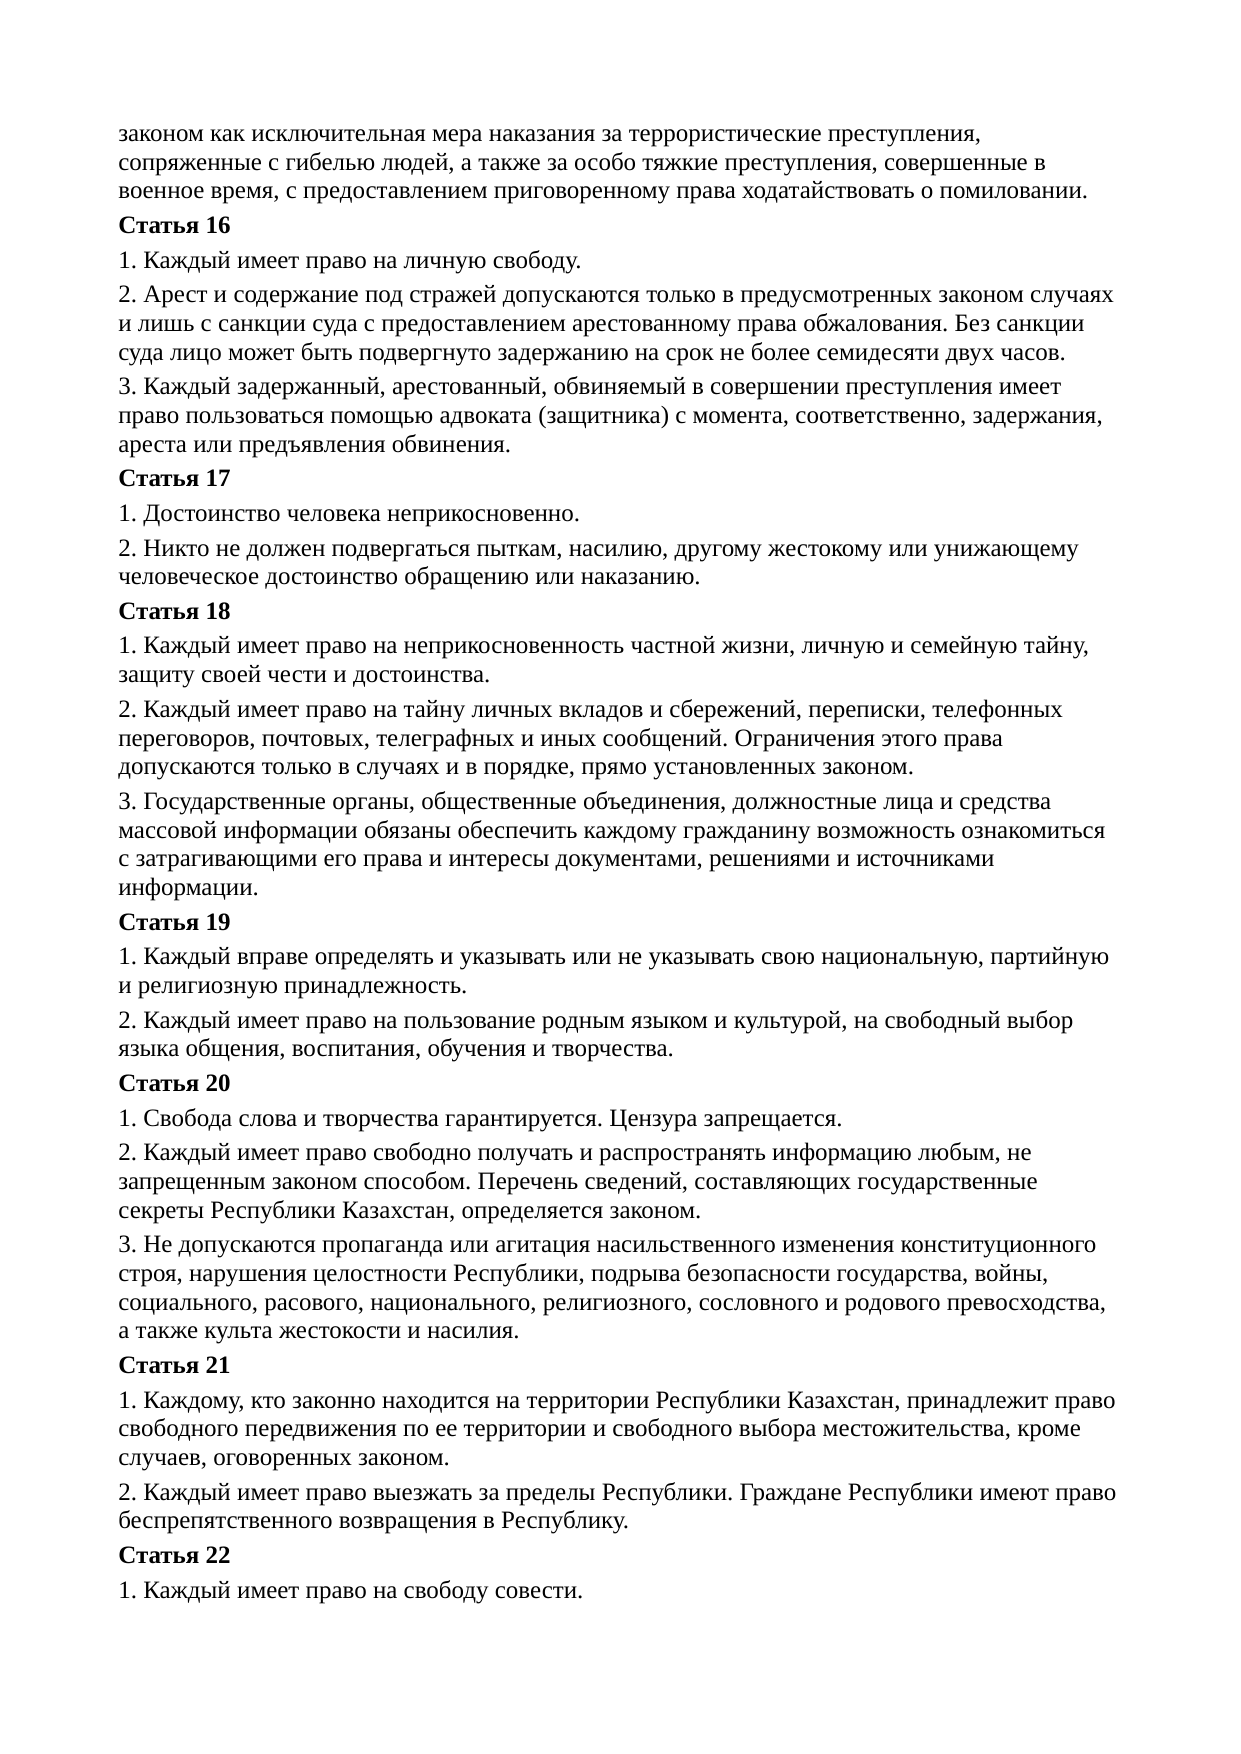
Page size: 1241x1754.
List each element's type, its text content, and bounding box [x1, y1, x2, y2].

text Статья 17 [118, 463, 1122, 492]
text Статья 19 [118, 907, 1122, 936]
text 3. Не допускаются пропаганда или агитация насильственного изменения конституционного строя, нарушения целостности Республики, подрыва безопасности государства, войны, социального, расового, национального, религиозного, сословного и родового превосходства, а также культа жестокости и насилия. [118, 1229, 1122, 1344]
text Статья 20 [118, 1068, 1122, 1097]
text 1. Каждому, кто законно находится на территории Республики Казахстан, принадлежит право свободного передвижения по ее территории и свободного выбора местожительства, кроме случаев, оговоренных законом. [118, 1385, 1122, 1471]
text 2. Каждый имеет право выезжать за пределы Республики. Граждане Республики имеют право беспрепятственного возвращения в Республику. [118, 1477, 1122, 1534]
text Статья 16 [118, 210, 1122, 239]
text 3. Государственные органы, общественные объединения, должностные лица и средства массовой информации обязаны обеспечить каждому гражданину возможность ознакомиться с затрагивающими его права и интересы документами, решениями и источниками информации. [118, 786, 1122, 901]
text законом как исключительная мера наказания за террористические преступления, сопряженные с гибелью людей, а также за особо тяжкие преступления, совершенные в военное время, с предоставлением приговоренному права ходатайствовать о помиловании. [118, 118, 1122, 204]
text 1. Каждый имеет право на личную свободу. [118, 245, 1122, 273]
text 2. Каждый имеет право на тайну личных вкладов и сбережений, переписки, телефонных переговоров, почтовых, телеграфных и иных сообщений. Ограничения этого права допускаются только в случаях и в порядке, прямо установленных законом. [118, 694, 1122, 780]
text 1. Каждый имеет право на неприкосновенность частной жизни, личную и семейную тайну, защиту своей чести и достоинства. [118, 631, 1122, 688]
text 1. Достоинство человека неприкосновенно. [118, 498, 1122, 527]
text Статья 21 [118, 1350, 1122, 1379]
text 2. Каждый имеет право на пользование родным языком и культурой, на свободный выбор языка общения, воспитания, обучения и творчества. [118, 1005, 1122, 1062]
text 1. Каждый вправе определять и указывать или не указывать свою национальную, партийную и религиозную принадлежность. [118, 941, 1122, 999]
text 1. Каждый имеет право на свободу совести. [118, 1575, 1122, 1603]
text 2. Арест и содержание под стражей допускаются только в предусмотренных законом случаях и лишь с санкции суда с предоставлением арестованному права обжалования. Без санкции суда лицо может быть подвергнуто задержанию на срок не более семидесяти двух часов. [118, 279, 1122, 366]
text 2. Каждый имеет право свободно получать и распространять информацию любым, не запрещенным законом способом. Перечень сведений, составляющих государственные секреты Республики Казахстан, определяется законом. [118, 1137, 1122, 1223]
text 2. Никто не должен подвергаться пыткам, насилию, другому жестокому или унижающему человеческое достоинство обращению или наказанию. [118, 533, 1122, 590]
text Статья 22 [118, 1540, 1122, 1569]
text 1. Свобода слова и творчества гарантируется. Цензура запрещается. [118, 1103, 1122, 1131]
text 3. Каждый задержанный, арестованный, обвиняемый в совершении преступления имеет право пользоваться помощью адвоката (защитника) с момента, соответственно, задержания, ареста или предъявления обвинения. [118, 371, 1122, 458]
text Статья 18 [118, 596, 1122, 625]
